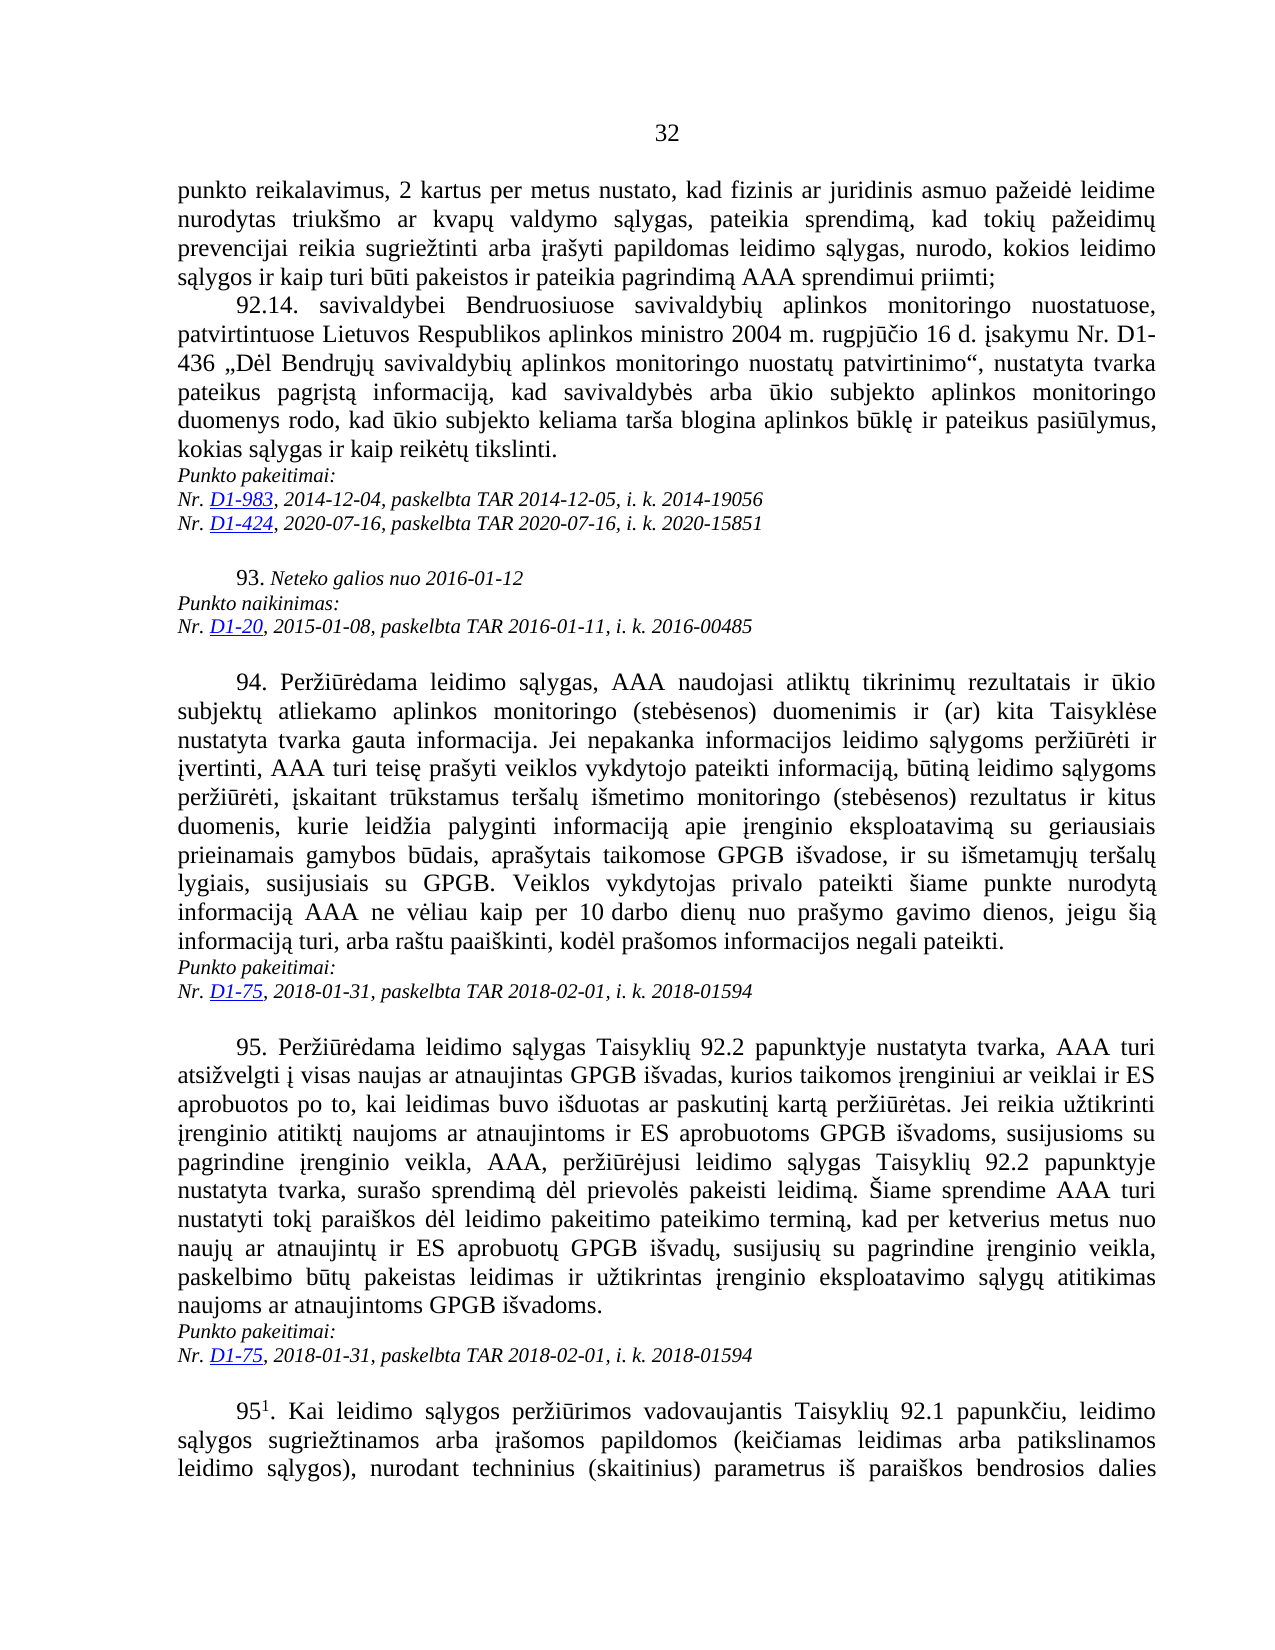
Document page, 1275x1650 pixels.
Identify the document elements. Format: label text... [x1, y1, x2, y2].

text Nr. D1-75, 2018-01-31, paskelbta TAR 2018-02-01, i. k. 2018-01594 [177, 979, 1157, 1003]
text Nr. D1-75, 2018-01-31, paskelbta TAR 2018-02-01, i. k. 2018-01594 [177, 1343, 1157, 1367]
text Punkto pakeitimai: [177, 1319, 1157, 1343]
text 951. Kai leidimo sąlygos peržiūrimos vadovaujantis Taisyklių 92.1 papunkčiu, leidimo sąlygos sugriežtinamos arba įrašomos papildomos (keičiamas leidimas arba patikslinamos leidimo sąlygos), nurodant techninius (skaitinius) parametrus iš paraiškos bendrosios dalies [177, 1396, 1157, 1482]
text Nr. D1-424, 2020-07-16, paskelbta TAR 2020-07-16, i. k. 2020-15851 [177, 511, 1157, 535]
text 93. Neteko galios nuo 2016-01-12 [177, 564, 1157, 590]
text punkto reikalavimus, 2 kartus per metus nustato, kad fizinis ar juridinis asmuo pažeidė leidime nurodytas triukšmo ar kvapų valdymo sąlygas, pateikia sprendimą, kad tokių pažeidimų prevencijai reikia sugriežtinti arba įrašyti papildomas leidimo sąlygas, nurodo, kokios leidimo sąlygos ir kaip turi būti pakeistos ir pateikia pagrindimą AAA sprendimui priimti; [177, 176, 1157, 291]
text 94. Peržiūrėdama leidimo sąlygas, AAA naudojasi atliktų tikrinimų rezultatais ir ūkio subjektų atliekamo aplinkos monitoringo (stebėsenos) duomenimis ir (ar) kita Taisyklėse nustatyta tvarka gauta informacija. Jei nepakanka informacijos leidimo sąlygoms peržiūrėti ir įvertinti, AAA turi teisę prašyti veiklos vykdytojo pateikti informaciją, būtiną leidimo sąlygoms peržiūrėti, įskaitant trūkstamus teršalų išmetimo monitoringo (stebėsenos) rezultatus ir kitus duomenis, kurie leidžia palyginti informaciją apie įrenginio eksploatavimą su geriausiais prieinamais gamybos būdais, aprašytais taikomose GPGB išvadose, ir su išmetamųjų teršalų lygiais, susijusiais su GPGB. Veiklos vykdytojas privalo pateikti šiame punkte nurodytą informaciją AAA ne vėliau kaip per 10 darbo dienų nuo prašymo gavimo dienos, jeigu šią informaciją turi, arba raštu paaiškinti, kodėl prašomos informacijos negali pateikti. [177, 667, 1157, 955]
text Nr. D1-983, 2014-12-04, paskelbta TAR 2014-12-05, i. k. 2014-19056 [177, 487, 1157, 511]
text Punkto pakeitimai: [177, 955, 1157, 979]
text 92.14. savivaldybei Bendruosiuose savivaldybių aplinkos monitoringo nuostatuose, patvirtintuose Lietuvos Respublikos aplinkos ministro 2004 m. rugpjūčio 16 d. įsakymu Nr. D1-436 „Dėl Bendrųjų savivaldybių aplinkos monitoringo nuostatų patvirtinimo“, nustatyta tvarka pateikus pagrįstą informaciją, kad savivaldybės arba ūkio subjekto aplinkos monitoringo duomenys rodo, kad ūkio subjekto keliama tarša blogina aplinkos būklę ir pateikus pasiūlymus, kokias sąlygas ir kaip reikėtų tikslinti. [177, 291, 1157, 463]
text 95. Peržiūrėdama leidimo sąlygas Taisyklių 92.2 papunktyje nustatyta tvarka, AAA turi atsižvelgti į visas naujas ar atnaujintas GPGB išvadas, kurios taikomos įrenginiui ar veiklai ir ES aprobuotos po to, kai leidimas buvo išduotas ar paskutinį kartą peržiūrėtas. Jei reikia užtikrinti įrenginio atitiktį naujoms ar atnaujintoms ir ES aprobuotoms GPGB išvadoms, susijusioms su pagrindine įrenginio veikla, AAA, peržiūrėjusi leidimo sąlygas Taisyklių 92.2 papunktyje nustatyta tvarka, surašo sprendimą dėl prievolės pakeisti leidimą. Šiame sprendime AAA turi nustatyti tokį paraiškos dėl leidimo pakeitimo pateikimo terminą, kad per ketverius metus nuo naujų ar atnaujintų ir ES aprobuotų GPGB išvadų, susijusių su pagrindine įrenginio veikla, paskelbimo būtų pakeistas leidimas ir užtikrintas įrenginio eksploatavimo sąlygų atitikimas naujoms ar atnaujintoms GPGB išvadoms. [177, 1032, 1157, 1319]
text Punkto naikinimas: [177, 590, 1157, 614]
text Nr. D1-20, 2015-01-08, paskelbta TAR 2016-01-11, i. k. 2016-00485 [177, 614, 1157, 638]
text Punkto pakeitimai: [177, 463, 1157, 487]
